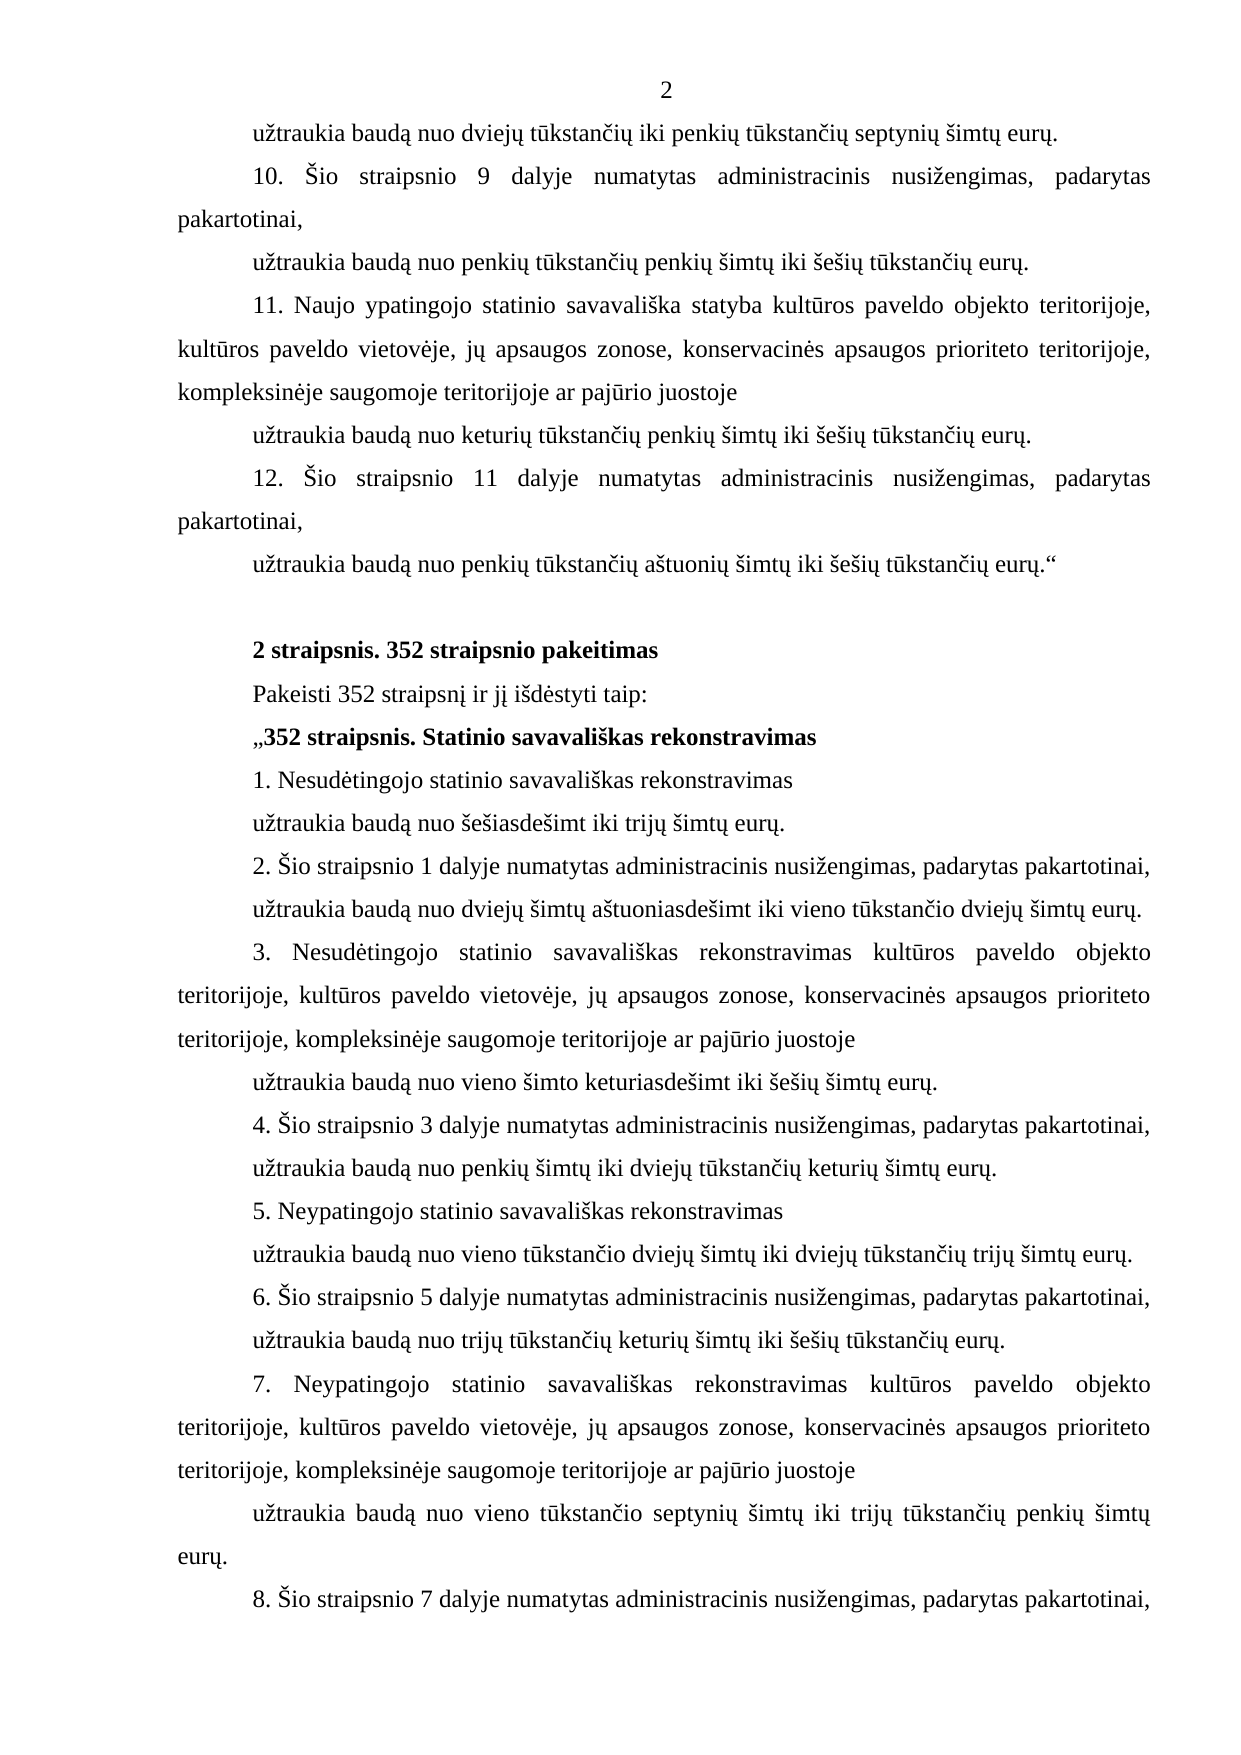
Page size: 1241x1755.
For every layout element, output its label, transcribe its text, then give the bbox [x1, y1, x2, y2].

text užtraukia baudą nuo penkių šimtų iki dviejų tūkstančių keturių šimtų eurų. [177, 1153, 1152, 1182]
text užtraukia baudą nuo šešiasdešimt iki trijų šimtų eurų. [177, 808, 1152, 837]
text Pakeisti 352 straipsnį ir jį išdėstyti taip: [177, 679, 1152, 707]
text 3. Nesudėtingojo statinio savavališkas rekonstravimas kultūros paveldo objekto teritorijoje, kultūros paveldo vietovėje, jų apsaugos zonose, konservacinės apsaugos prioriteto teritorijoje, kompleksinėje saugomoje teritorijoje ar pajūrio juostoje [177, 937, 1152, 1052]
text 4. Šio straipsnio 3 dalyje numatytas administracinis nusižengimas, padarytas pakartotinai, [177, 1110, 1152, 1139]
text 10. Šio straipsnio 9 dalyje numatytas administracinis nusižengimas, padarytas pakartotinai, [177, 161, 1152, 233]
text užtraukia baudą nuo vieno šimto keturiasdešimt iki šešių šimtų eurų. [177, 1067, 1152, 1096]
text užtraukia baudą nuo dviejų tūkstančių iki penkių tūkstančių septynių šimtų eurų. [177, 118, 1152, 147]
text 5. Neypatingojo statinio savavališkas rekonstravimas [177, 1196, 1152, 1225]
text užtraukia baudą nuo dviejų šimtų aštuoniasdešimt iki vieno tūkstančio dviejų šimtų eurų. [177, 894, 1152, 923]
text užtraukia baudą nuo vieno tūkstančio septynių šimtų iki trijų tūkstančių penkių šimtų eurų. [177, 1498, 1152, 1570]
text „352 straipsnis. Statinio savavališkas rekonstravimas [177, 722, 1152, 751]
text 2 straipsnis. 352 straipsnio pakeitimas [177, 636, 1152, 664]
text 8. Šio straipsnio 7 dalyje numatytas administracinis nusižengimas, padarytas pakartotinai, [177, 1584, 1152, 1613]
text 7. Neypatingojo statinio savavališkas rekonstravimas kultūros paveldo objekto teritorijoje, kultūros paveldo vietovėje, jų apsaugos zonose, konservacinės apsaugos prioriteto teritorijoje, kompleksinėje saugomoje teritorijoje ar pajūrio juostoje [177, 1369, 1152, 1484]
text 12. Šio straipsnio 11 dalyje numatytas administracinis nusižengimas, padarytas pakartotinai, [177, 463, 1152, 535]
text užtraukia baudą nuo vieno tūkstančio dviejų šimtų iki dviejų tūkstančių trijų šimtų eurų. [177, 1239, 1152, 1268]
text 2. Šio straipsnio 1 dalyje numatytas administracinis nusižengimas, padarytas pakartotinai, [177, 851, 1152, 880]
text 1. Nesudėtingojo statinio savavališkas rekonstravimas [177, 765, 1152, 794]
text 11. Naujo ypatingojo statinio savavališka statyba kultūros paveldo objekto teritorijoje, kultūros paveldo vietovėje, jų apsaugos zonose, konservacinės apsaugos prioriteto teritorijoje, kompleksinėje saugomoje teritorijoje ar pajūrio juostoje [177, 291, 1152, 406]
text užtraukia baudą nuo keturių tūkstančių penkių šimtų iki šešių tūkstančių eurų. [177, 420, 1152, 449]
text užtraukia baudą nuo trijų tūkstančių keturių šimtų iki šešių tūkstančių eurų. [177, 1326, 1152, 1354]
text 6. Šio straipsnio 5 dalyje numatytas administracinis nusižengimas, padarytas pakartotinai, [177, 1282, 1152, 1311]
text užtraukia baudą nuo penkių tūkstančių penkių šimtų iki šešių tūkstančių eurų. [177, 247, 1152, 276]
text užtraukia baudą nuo penkių tūkstančių aštuonių šimtų iki šešių tūkstančių eurų.“ [177, 549, 1152, 578]
